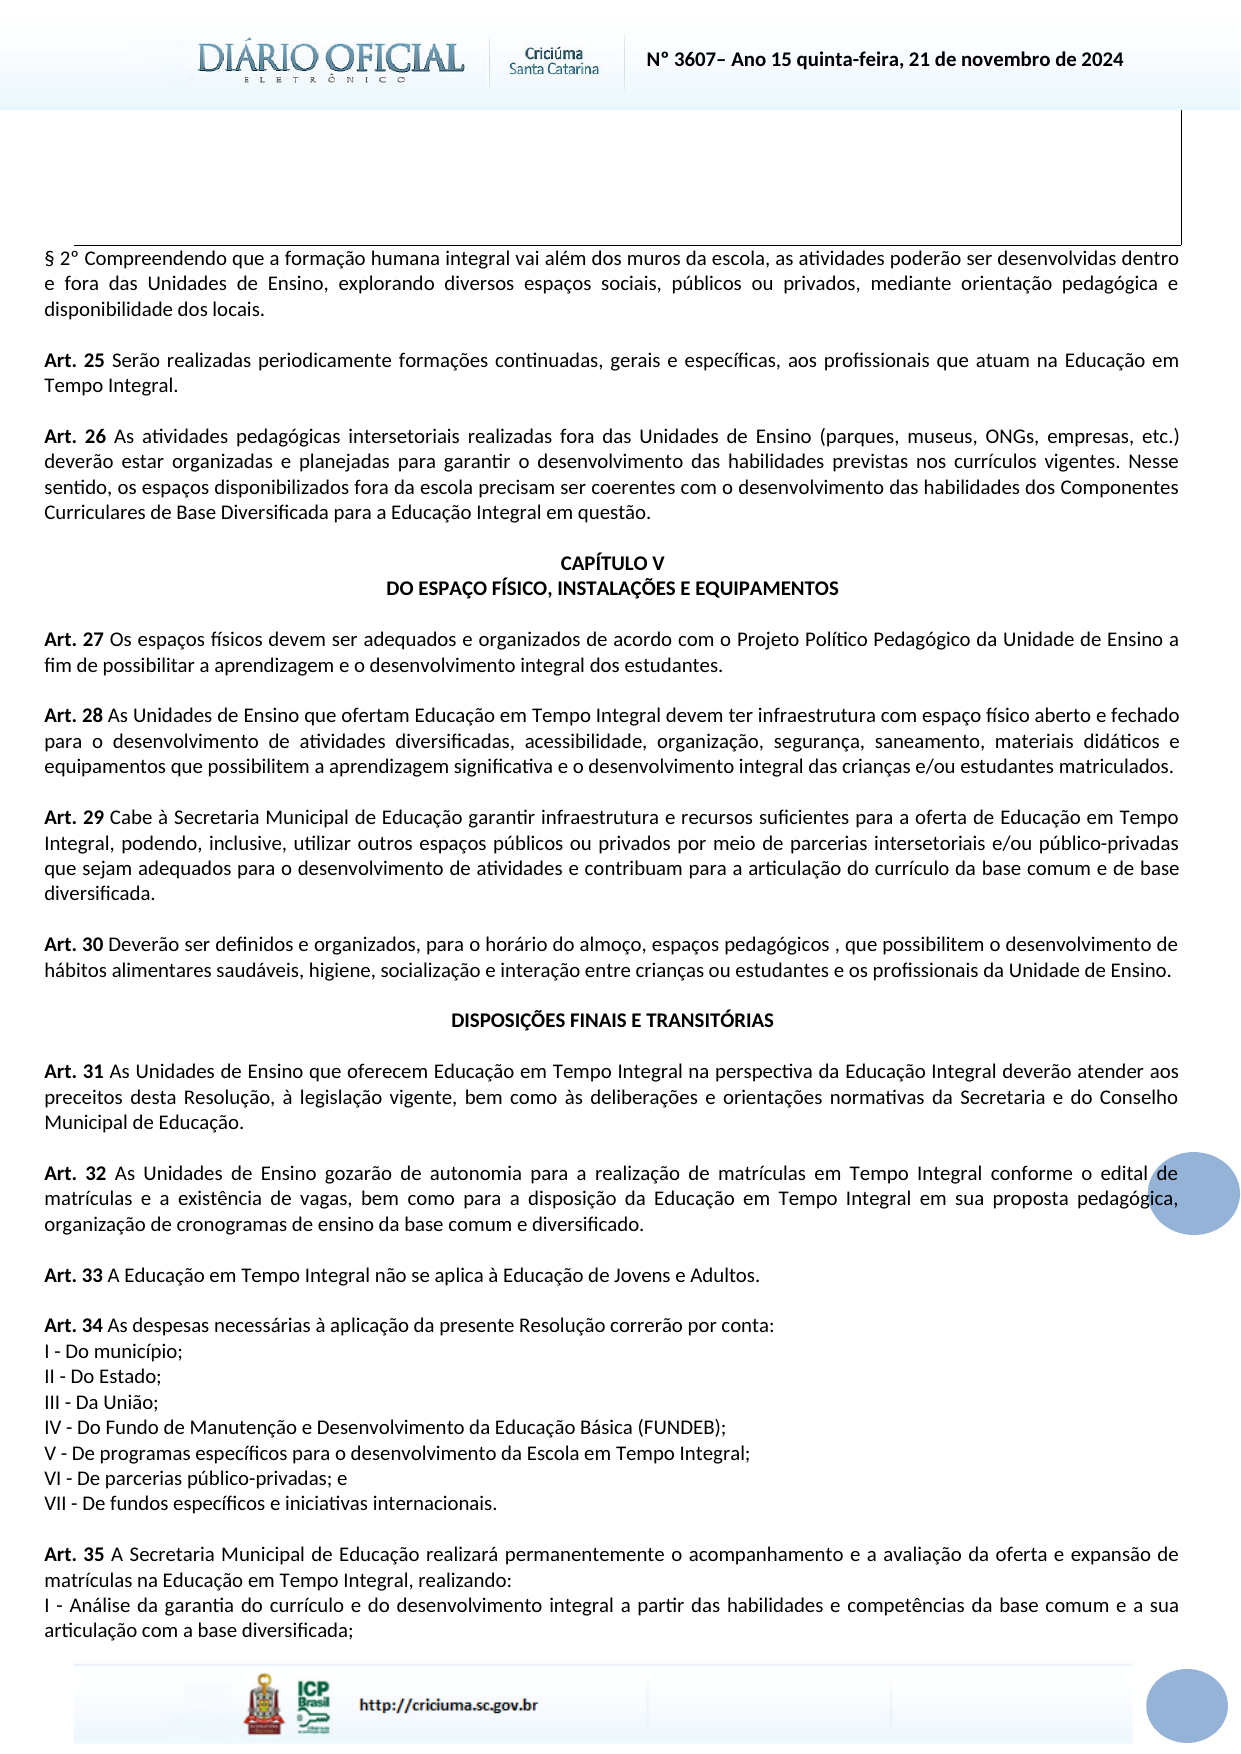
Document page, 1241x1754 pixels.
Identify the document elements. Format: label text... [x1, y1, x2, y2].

text Art. 29 Cabe à Secretaria Municipal de Educação garantir infraestrutura e recursos suficientes para a oferta de Educação em Tempo Integral, podendo, inclusive, utilizar outros espaços públicos ou privados por meio de parcerias intersetoriais e/ou público-privadas que sejam adequados para o desenvolvimento de atividades e contribuam para a articulação do currículo da base comum e de base diversificada. [44, 804, 1181, 906]
text Art. 26 As atividades pedagógicas intersetoriais realizadas fora das Unidades de Ensino (parques, museus, ONGs, empresas, etc.) deverão estar organizadas e planejadas para garantir o desenvolvimento das habilidades previstas nos currículos vigentes. Nesse sentido, os espaços disponibilizados fora da escola precisam ser coerentes com o desenvolvimento das habilidades dos Componentes Curriculares de Base Diversificada para a Educação Integral em questão. [44, 423, 1181, 525]
text Art. 31 As Unidades de Ensino que oferecem Educação em Tempo Integral na perspectiva da Educação Integral deverão atender aos preceitos desta Resolução, à legislação vigente, bem como às deliberações e orientações normativas da Secretaria e do Conselho Municipal de Educação. [44, 1058, 1181, 1135]
text II - Do Estado; [44, 1363, 1181, 1389]
text Art. 34 As despesas necessárias à aplicação da presente Resolução correrão por conta: [44, 1313, 1181, 1338]
text DO ESPAÇO FÍSICO, INSTALAÇÕES E EQUIPAMENTOS [44, 576, 1181, 601]
text IV - Do Fundo de Manutenção e Desenvolvimento da Educação Básica (FUNDEB); [44, 1414, 1181, 1440]
text Art. 35 A Secretaria Municipal de Educação realizará permanentemente o acompanhamento e a avaliação da oferta e expansão de matrículas na Educação em Tempo Integral, realizando: [44, 1541, 1181, 1592]
text VI - De parcerias público-privadas; e [44, 1465, 1181, 1491]
text VII - De fundos específicos e iniciativas internacionais. [44, 1491, 1181, 1516]
text CAPÍTULO V [44, 550, 1181, 576]
text DISPOSIÇÕES FINAIS E TRANSITÓRIAS [44, 1008, 1181, 1033]
text V - De programas específicos para o desenvolvimento da Escola em Tempo Integral; [44, 1440, 1181, 1465]
text § 2º Compreendendo que a formação humana integral vai além dos muros da escola, as atividades poderão ser desenvolvidas dentro e fora das Unidades de Ensino, explorando diversos espaços sociais, públicos ou privados, mediante orientação pedagógica e disponibilidade dos locais. [44, 245, 1181, 321]
text Art. 27 Os espaços físicos devem ser adequados e organizados de acordo com o Projeto Político Pedagógico da Unidade de Ensino a fim de possibilitar a aprendizagem e o desenvolvimento integral dos estudantes. [44, 626, 1181, 677]
text Art. 32 As Unidades de Ensino gozarão de autonomia para a realização de matrículas em Tempo Integral conforme o edital de matrículas e a existência de vagas, bem como para a disposição da Educação em Tempo Integral em sua proposta pedagógica, organização de cronogramas de ensino da base comum e diversificado. [44, 1160, 1181, 1236]
text Art. 25 Serão realizadas periodicamente formações continuadas, gerais e específicas, aos profissionais que atuam na Educação em Tempo Integral. [44, 347, 1181, 398]
text Art. 30 Deverão ser definidos e organizados, para o horário do almoço, espaços pedagógicos , que possibilitem o desenvolvimento de hábitos alimentares saudáveis, higiene, socialização e interação entre crianças ou estudantes e os profissionais da Unidade de Ensino. [44, 931, 1181, 982]
text Art. 28 As Unidades de Ensino que ofertam Educação em Tempo Integral devem ter infraestrutura com espaço físico aberto e fechado para o desenvolvimento de atividades diversificadas, acessibilidade, organização, segurança, saneamento, materiais didáticos e equipamentos que possibilitem a aprendizagem significativa e o desenvolvimento integral das crianças e/ou estudantes matriculados. [44, 703, 1181, 779]
text I - Do município; [44, 1338, 1181, 1363]
text I - Análise da garantia do currículo e do desenvolvimento integral a partir das habilidades e competências da base comum e a sua articulação com a base diversificada; [44, 1592, 1181, 1643]
text Art. 33 A Educação em Tempo Integral não se aplica à Educação de Jovens e Adultos. [44, 1262, 1181, 1287]
text III - Da União; [44, 1389, 1181, 1414]
